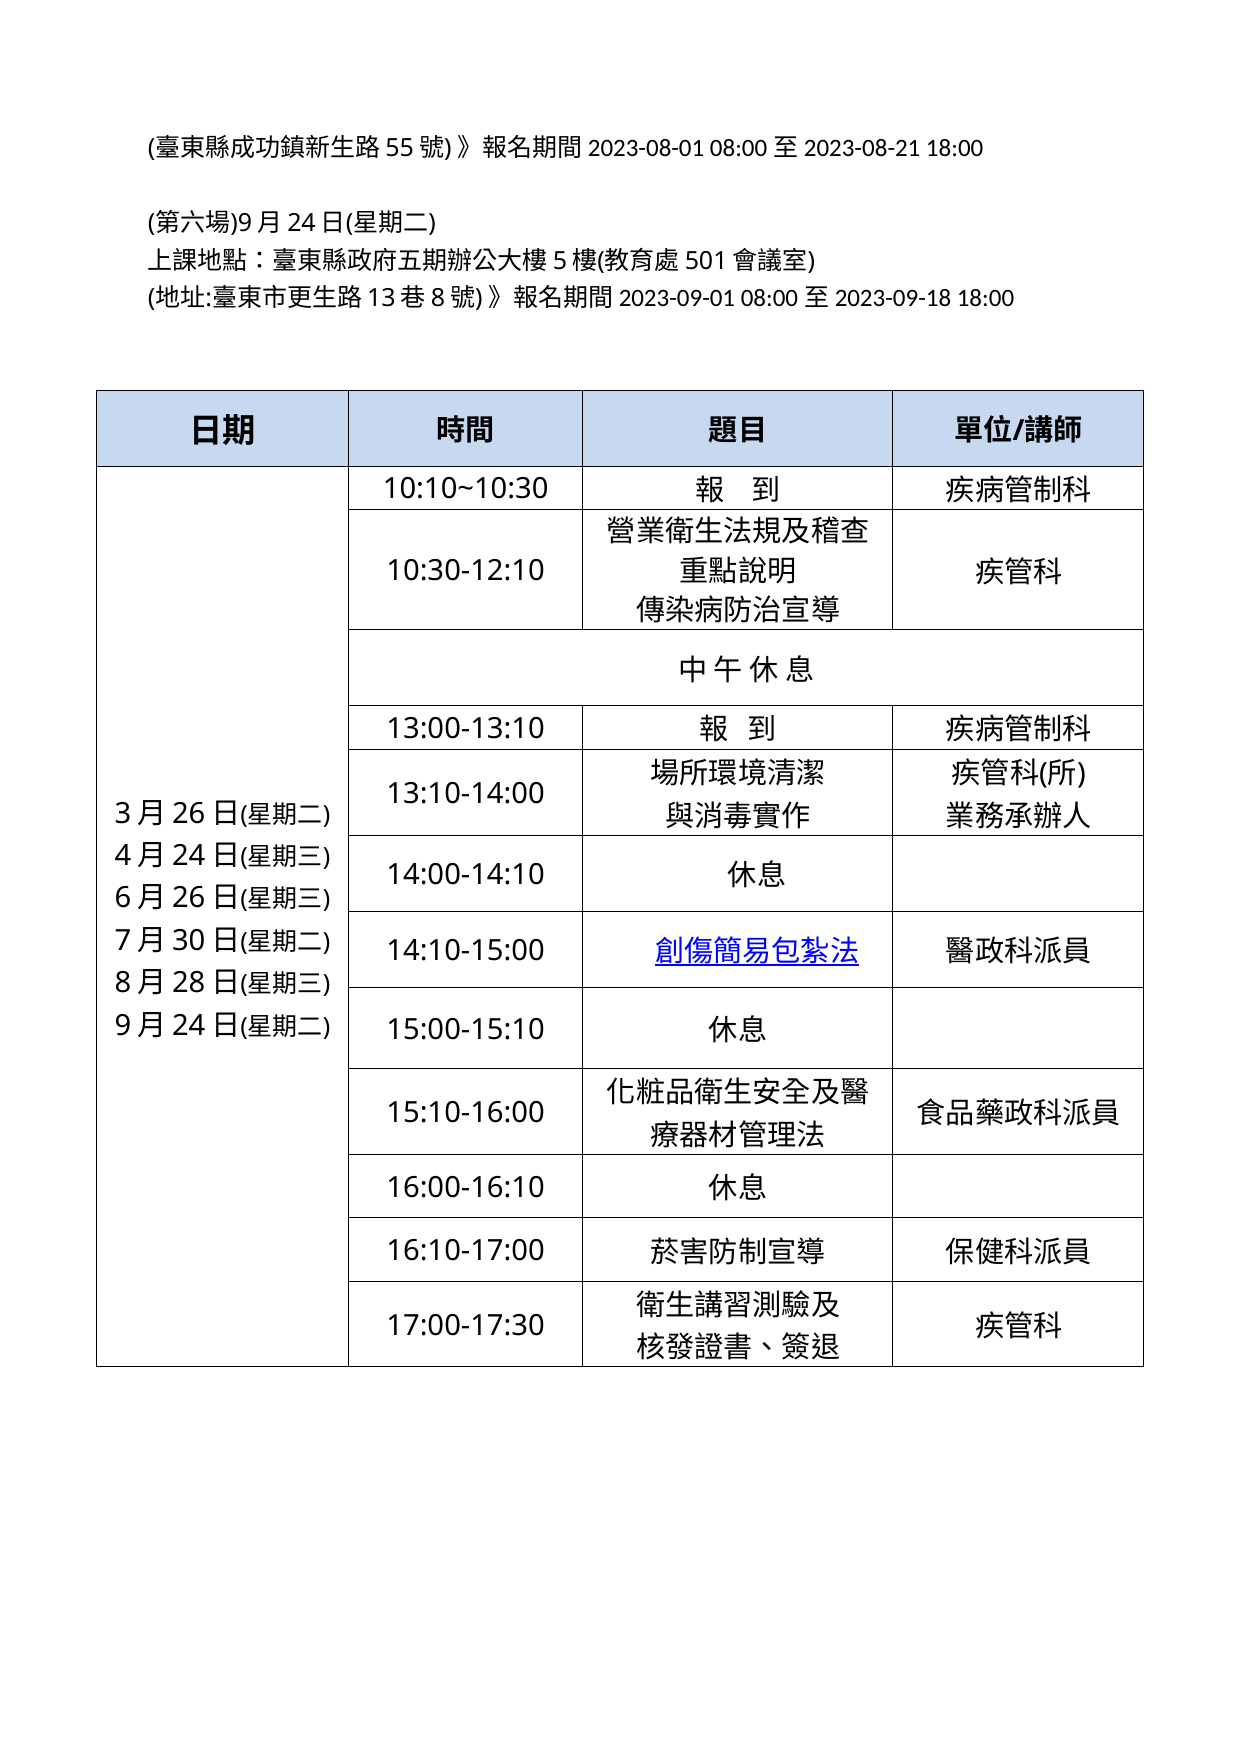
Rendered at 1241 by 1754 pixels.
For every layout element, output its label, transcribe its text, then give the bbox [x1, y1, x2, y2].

text (臺東縣成功鎮新生路55號) 》報名期間 2023-08-01 08:00 至 2023-08-21 18:00 [148, 127, 1092, 164]
table_cell 疾管科(所) 業務承辦人 [893, 750, 1143, 834]
table_cell [893, 836, 1143, 911]
table_header 時間 [349, 391, 582, 466]
table_header 日期 [97, 391, 348, 466]
table_cell 16:00-16:10 [349, 1155, 582, 1217]
table_cell 13:00-13:10 [349, 706, 582, 749]
table_cell 保健科派員 [893, 1218, 1143, 1281]
table_header 單位/講師 [893, 391, 1143, 466]
table_cell 醫政科派員 [893, 912, 1143, 987]
table_cell 菸害防制宣導 [583, 1218, 892, 1281]
table_cell 13:10-14:00 [349, 750, 582, 834]
table_cell 疾管科 [893, 1282, 1143, 1366]
table_cell 3月26日(星期二) 4月24日(星期三) 6月26日(星期三) 7月30日(星期二) 8月28日(星期三) 9月24日(星期二) [97, 467, 348, 1366]
table_cell 休息 [583, 1155, 892, 1217]
table_cell 16:10-17:00 [349, 1218, 582, 1281]
table_cell 場所環境清潔 與消毒實作 [583, 750, 892, 834]
table_cell 疾病管制科 [893, 467, 1143, 509]
table_cell 14:00-14:10 [349, 836, 582, 911]
table_cell 疾病管制科 [893, 706, 1143, 749]
table_header 題目 [583, 391, 892, 466]
text (地址:臺東市更生路13巷8號) 》報名期間 2023-09-01 08:00 至 2023-09-18 18:00 [148, 277, 1092, 314]
table_cell 15:10-16:00 [349, 1069, 582, 1153]
table_cell 中 午 休 息 [349, 630, 1143, 705]
table_cell 14:10-15:00 [349, 912, 582, 987]
table_cell 創傷簡易包紮法 [583, 912, 892, 987]
table_cell 10:30-12:10 [349, 510, 582, 629]
table_cell 衛生講習測驗及 核發證書、簽退 [583, 1282, 892, 1366]
table_cell 化粧品衛生安全及醫療器材管理法 [583, 1069, 892, 1153]
text 上課地點：臺東縣政府五期辦公大樓5樓(教育處501會議室) [148, 239, 1092, 277]
table_cell 疾管科 [893, 510, 1143, 629]
table_cell 休息 [583, 836, 892, 911]
text (第六場)9月24日(星期二) [148, 202, 1092, 239]
table_cell 報 到 [583, 706, 892, 749]
table_cell 15:00-15:10 [349, 988, 582, 1068]
table_cell 食品藥政科派員 [893, 1069, 1143, 1153]
table_cell 休息 [583, 988, 892, 1068]
table_cell 17:00-17:30 [349, 1282, 582, 1366]
table_cell 10:10~10:30 [349, 467, 582, 509]
table_cell [893, 988, 1143, 1068]
table_cell 報 到 [583, 467, 892, 509]
table_cell 營業衛生法規及稽查重點說明 傳染病防治宣導 [583, 510, 892, 629]
table_cell [893, 1155, 1143, 1217]
